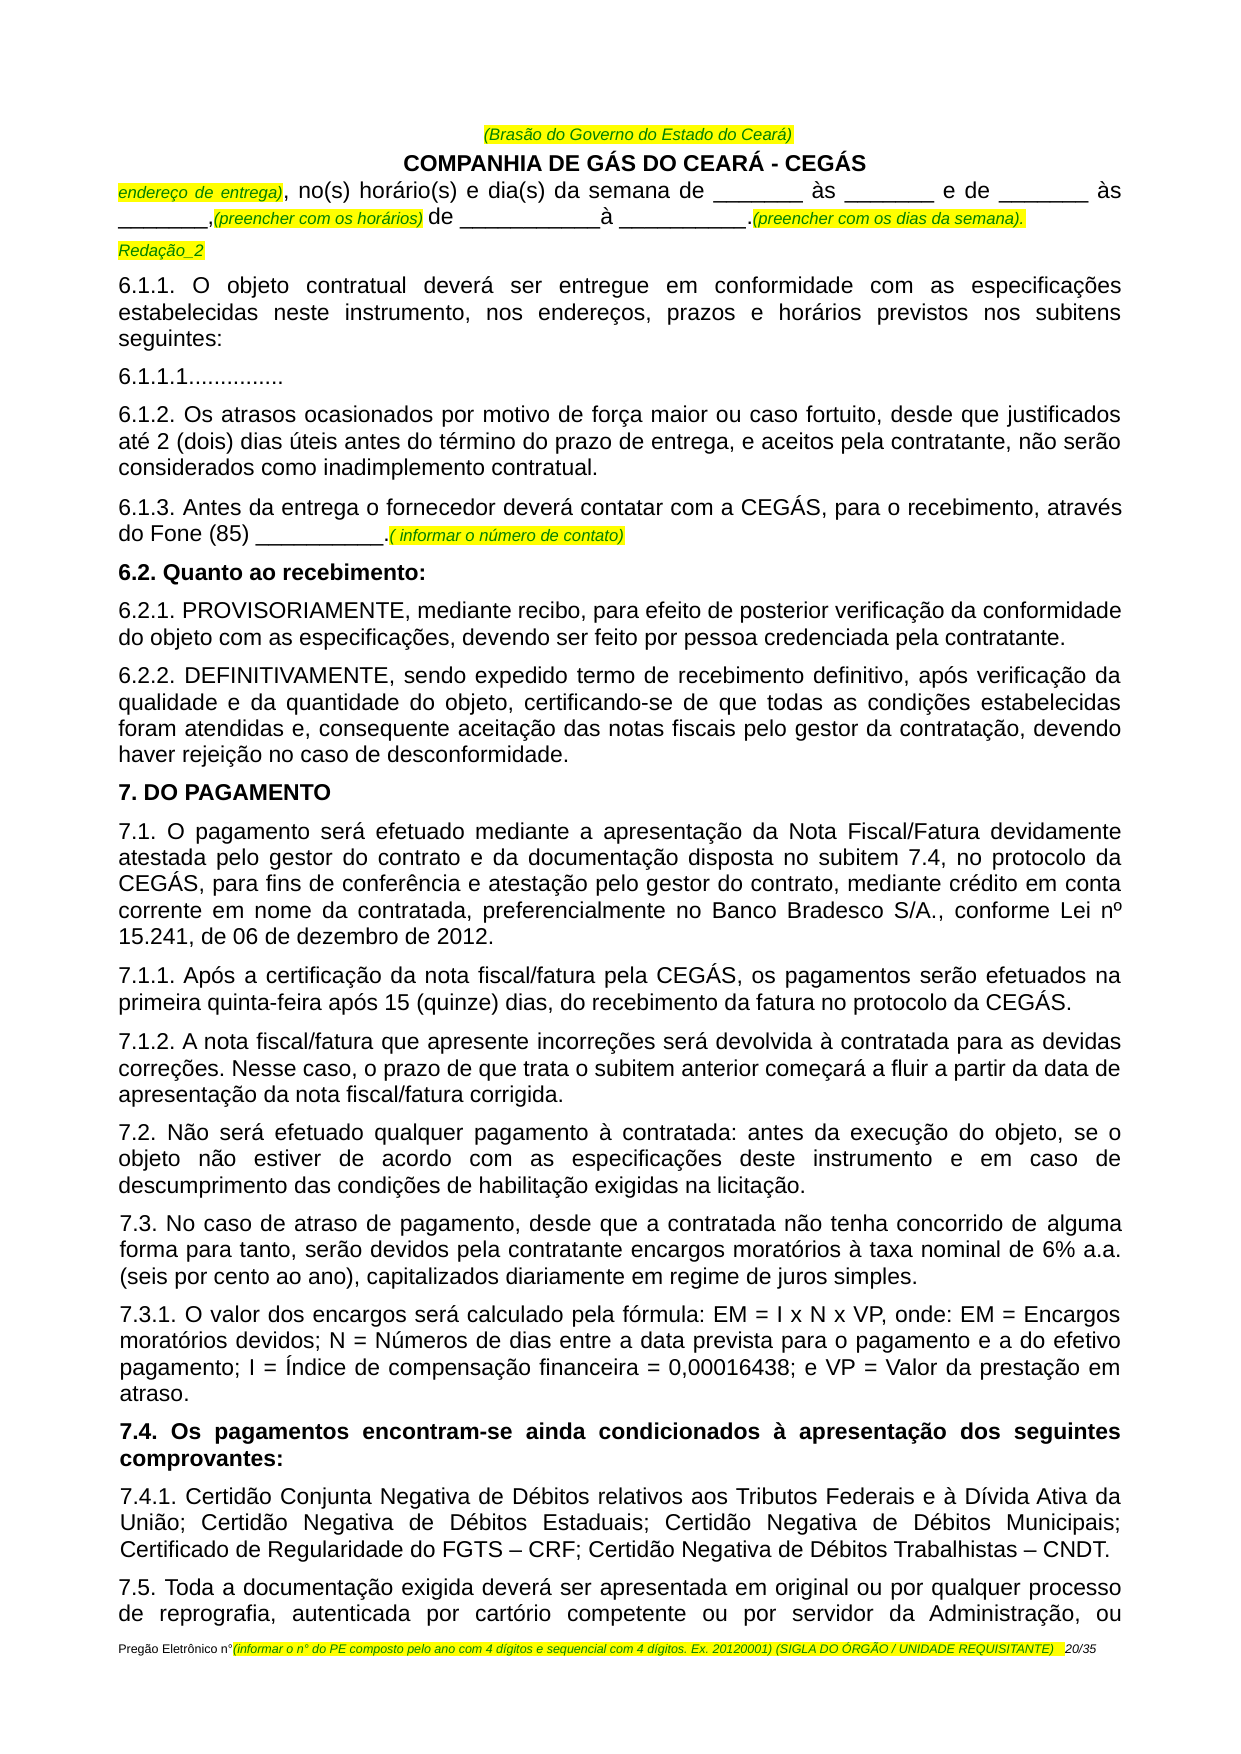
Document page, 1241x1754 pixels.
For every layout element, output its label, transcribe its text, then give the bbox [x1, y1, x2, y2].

text endereço de entrega), no(s) horário(s) e dia(s) da semana de _______ às _______ e de _______ às _______,(preencher com os horários) de ___________à __________.(preencher com os dias da semana). [118, 177, 1122, 229]
text 7. DO PAGAMENTO [118, 779, 1122, 806]
text 6.1.3. Antes da entrega o fornecedor deverá contatar com a CEGÁS, para o recebimento, através do Fone (85) __________.( informar o número de contato) [118, 493, 1122, 546]
text 6.1.2. Os atrasos ocasionados por motivo de força maior ou caso fortuito, desde que justificados até 2 (dois) dias úteis antes do término do prazo de entrega, e aceitos pela contratante, não serão considerados como inadimplemento contratual. [118, 401, 1122, 481]
text 7.4. Os pagamentos encontram-se ainda condicionados à apresentação dos seguintes comprovantes: [119, 1418, 1122, 1471]
text 7.2. Não será efetuado qualquer pagamento à contratada: antes da execução do objeto, se o objeto não estiver de acordo com as especificações deste instrumento e em caso de descumprimento das condições de habilitação exigidas na licitação. [118, 1119, 1122, 1198]
text Redação_2 [118, 241, 1122, 260]
text 6.1.1. O objeto contratual deverá ser entregue em conformidade com as especificações estabelecidas neste instrumento, nos endereços, prazos e horários previstos nos subitens seguintes: [118, 272, 1122, 351]
text 7.5. Toda a documentação exigida deverá ser apresentada em original ou por qualquer processo de reprografia, autenticada por cartório competente ou por servidor da Administração, ou [118, 1574, 1122, 1626]
text 7.3.1. O valor dos encargos será calculado pela fórmula: EM = I x N x VP, onde: EM = Encargos moratórios devidos; N = Números de dias entre a data prevista para o pagamento e a do efetivo pagamento; I = Índice de compensação financeira = 0,00016438; e VP = Valor da prestação em atraso. [119, 1301, 1122, 1406]
text 7.1.1. Após a certificação da nota fiscal/fatura pela CEGÁS, os pagamentos serão efetuados na primeira quinta-feira após 15 (quinze) dias, do recebimento da fatura no protocolo da CEGÁS. [118, 962, 1122, 1015]
text 6.2. Quanto ao recebimento: [118, 559, 1122, 586]
text 6.2.1. PROVISORIAMENTE, mediante recibo, para efeito de posterior verificação da conformidade do objeto com as especificações, devendo ser feito por pessoa credenciada pela contratante. [118, 597, 1122, 650]
text 7.1. O pagamento será efetuado mediante a apresentação da Nota Fiscal/Fatura devidamente atestada pelo gestor do contrato e da documentação disposta no subitem 7.4, no protocolo da CEGÁS, para fins de conferência e atestação pelo gestor do contrato, mediante crédito em conta corrente em nome da contratada, preferencialmente no Banco Bradesco S/A., conforme Lei nº 15.241, de 06 de dezembro de 2012. [118, 818, 1122, 949]
text 6.2.2. DEFINITIVAMENTE, sendo expedido termo de recebimento definitivo, após verificação da qualidade e da quantidade do objeto, certificando-se de que todas as condições estabelecidas foram atendidas e, consequente aceitação das notas fiscais pelo gestor da contratação, devendo haver rejeição no caso de desconformidade. [118, 662, 1122, 767]
text 7.1.2. A nota fiscal/fatura que apresente incorreções será devolvida à contratada para as devidas correções. Nesse caso, o prazo de que trata o subitem anterior começará a fluir a partir da data de apresentação da nota fiscal/fatura corrigida. [118, 1028, 1122, 1107]
text 7.4.1. Certidão Conjunta Negativa de Débitos relativos aos Tributos Federais e à Dívida Ativa da União; Certidão Negativa de Débitos Estaduais; Certidão Negativa de Débitos Municipais; Certificado de Regularidade do FGTS – CRF; Certidão Negativa de Débitos Trabalhistas – CNDT. [119, 1483, 1122, 1562]
text 7.3. No caso de atraso de pagamento, desde que a contratada não tenha concorrido de alguma forma para tanto, serão devidos pela contratante encargos moratórios à taxa nominal de 6% a.a. (seis por cento ao ano), capitalizados diariamente em regime de juros simples. [119, 1210, 1122, 1289]
text 6.1.1.1............... [118, 363, 1122, 389]
